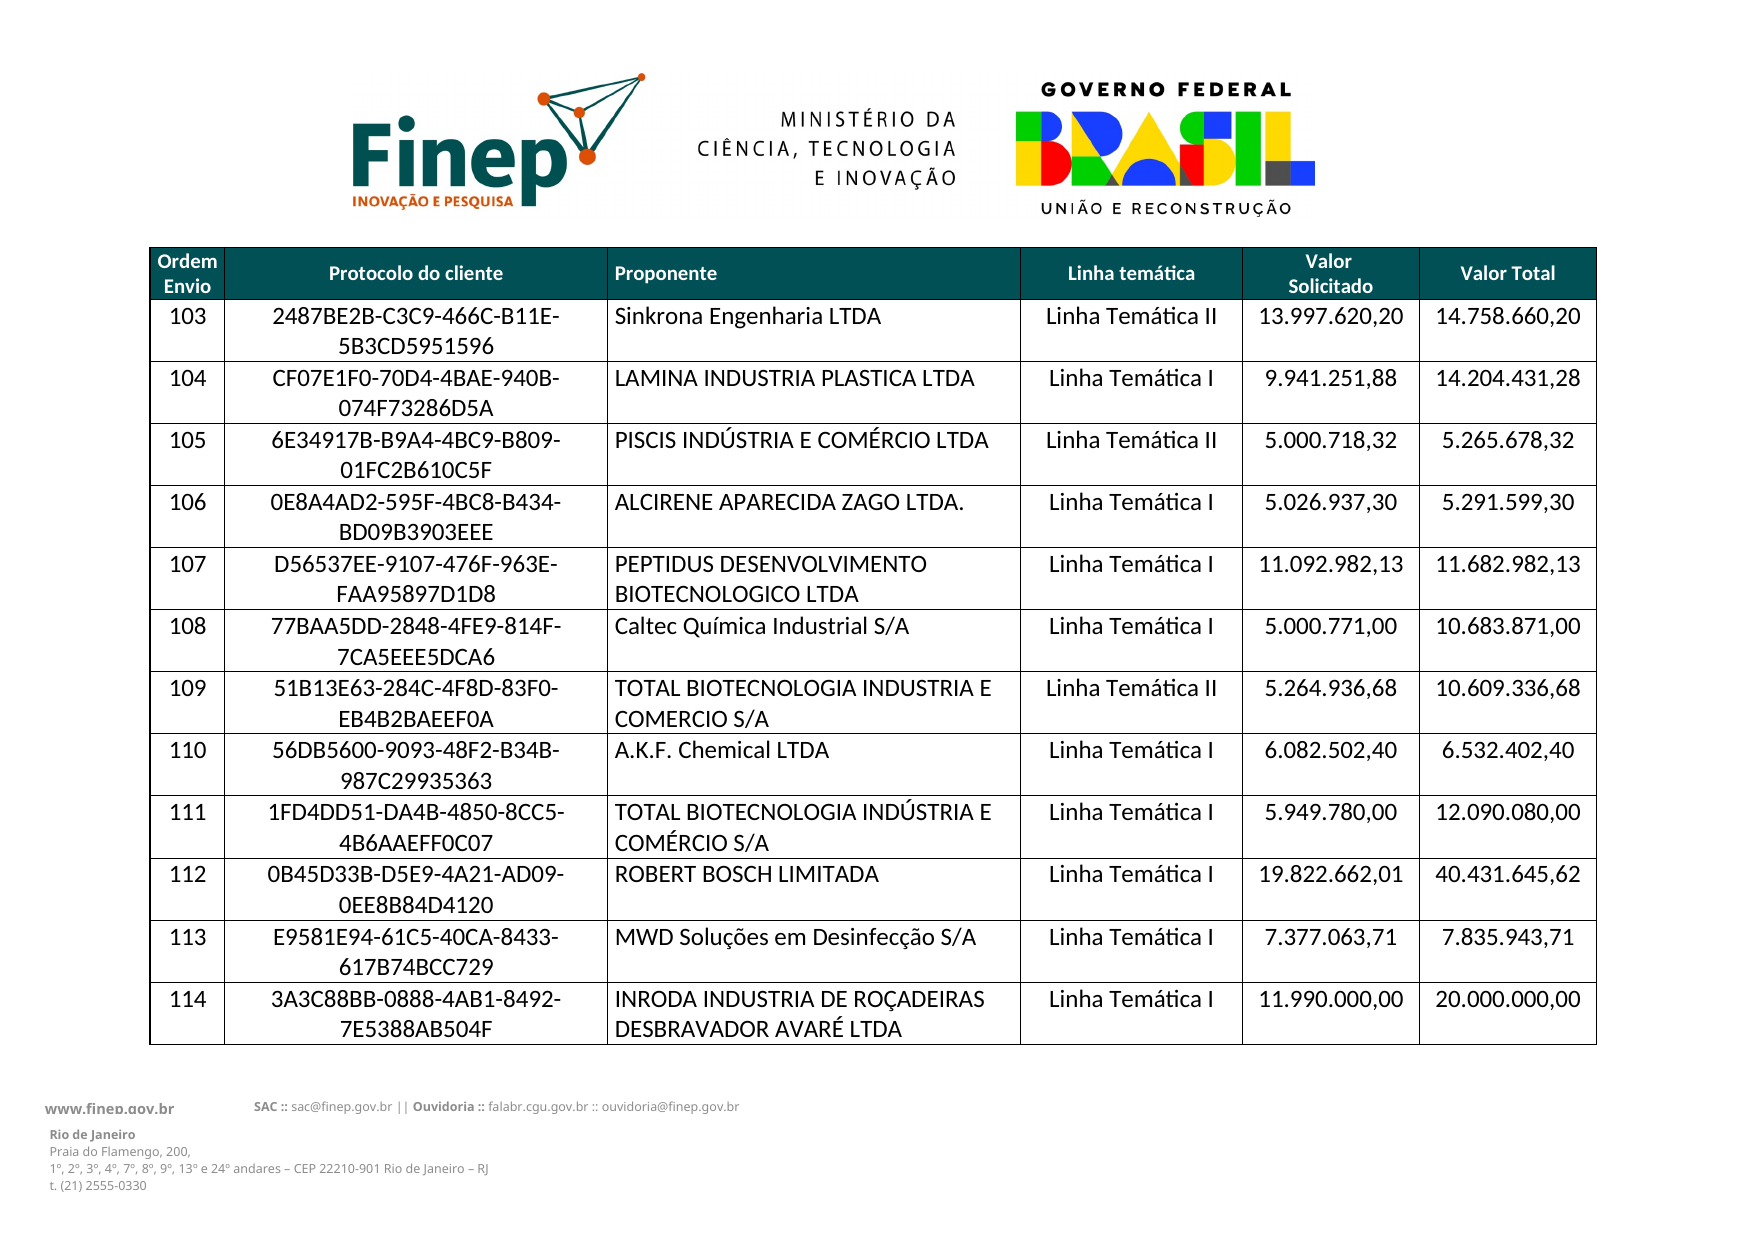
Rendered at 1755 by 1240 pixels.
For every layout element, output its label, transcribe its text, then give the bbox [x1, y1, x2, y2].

table_cell 0B45D33B-D5E9-4A21-AD09-0EE8B84D4120 [225, 859, 607, 919]
table_header Linha temática [1021, 248, 1242, 299]
table_cell 10.683.871,00 [1420, 610, 1596, 671]
table_cell Linha Temática I [1021, 486, 1242, 547]
table_cell 19.822.662,01 [1243, 859, 1419, 919]
table_cell 40.431.645,62 [1420, 859, 1596, 919]
table_cell 5.000.771,00 [1243, 610, 1419, 671]
table_header Valor Total [1420, 248, 1596, 299]
table_cell 5.264.936,68 [1243, 672, 1419, 733]
table_cell 113 [151, 921, 224, 982]
table_cell 5.026.937,30 [1243, 486, 1419, 547]
table_cell 10.609.336,68 [1420, 672, 1596, 733]
table_cell 6.082.502,40 [1243, 734, 1419, 795]
table_cell Linha Temática I [1021, 610, 1242, 671]
table_cell Linha Temática I [1021, 859, 1242, 919]
table_cell TOTAL BIOTECNOLOGIA INDUSTRIA E COMERCIO S/A [608, 672, 1020, 733]
table_cell Linha Temática I [1021, 734, 1242, 795]
table_cell ALCIRENE APARECIDA ZAGO LTDA. [608, 486, 1020, 547]
table_cell 103 [151, 300, 224, 361]
table_cell A.K.F. Chemical LTDA [608, 734, 1020, 795]
table_cell 2487BE2B-C3C9-466C-B11E-5B3CD5951596 [225, 300, 607, 361]
table_cell 6.532.402,40 [1420, 734, 1596, 795]
table_cell Linha Temática I [1021, 983, 1242, 1044]
table_cell Linha Temática I [1021, 921, 1242, 982]
table_cell 11.682.982,13 [1420, 548, 1596, 609]
table_cell Linha Temática I [1021, 796, 1242, 857]
table_cell Linha Temática II [1021, 424, 1242, 485]
table_cell 0E8A4AD2-595F-4BC8-B434-BD09B3903EEE [225, 486, 607, 547]
table_cell INRODA INDUSTRIA DE ROÇADEIRAS DESBRAVADOR AVARÉ LTDA [608, 983, 1020, 1044]
table_cell 56DB5600-9093-48F2-B34B-987C29935363 [225, 734, 607, 795]
table_cell 13.997.620,20 [1243, 300, 1419, 361]
table_cell 11.990.000,00 [1243, 983, 1419, 1044]
table_cell 11.092.982,13 [1243, 548, 1419, 609]
table_cell 106 [151, 486, 224, 547]
table_cell LAMINA INDUSTRIA PLASTICA LTDA [608, 362, 1020, 423]
table_cell 111 [151, 796, 224, 857]
table_cell CF07E1F0-70D4-4BAE-940B-074F73286D5A [225, 362, 607, 423]
table_cell Caltec Química Industrial S/A [608, 610, 1020, 671]
table_cell D56537EE-9107-476F-963E-FAA95897D1D8 [225, 548, 607, 609]
table_cell 20.000.000,00 [1420, 983, 1596, 1044]
table_cell 12.090.080,00 [1420, 796, 1596, 857]
table_cell 5.949.780,00 [1243, 796, 1419, 857]
table_cell 9.941.251,88 [1243, 362, 1419, 423]
table_cell 77BAA5DD-2848-4FE9-814F-7CA5EEE5DCA6 [225, 610, 607, 671]
table_header Ordem Envio [151, 248, 224, 299]
table_cell 5.265.678,32 [1420, 424, 1596, 485]
table_cell 109 [151, 672, 224, 733]
table_cell 6E34917B-B9A4-4BC9-B809-01FC2B610C5F [225, 424, 607, 485]
table_cell 7.377.063,71 [1243, 921, 1419, 982]
table_cell ROBERT BOSCH LIMITADA [608, 859, 1020, 919]
table_cell TOTAL BIOTECNOLOGIA INDÚSTRIA E COMÉRCIO S/A [608, 796, 1020, 857]
table_cell 108 [151, 610, 224, 671]
table_cell Linha Temática I [1021, 362, 1242, 423]
table_header Protocolo do cliente [225, 248, 607, 299]
table_cell E9581E94-61C5-40CA-8433-617B74BCC729 [225, 921, 607, 982]
table_cell 3A3C88BB-0888-4AB1-8492-7E5388AB504F [225, 983, 607, 1044]
table_cell 1FD4DD51-DA4B-4850-8CC5-4B6AAEFF0C07 [225, 796, 607, 857]
table_cell 104 [151, 362, 224, 423]
table_cell Linha Temática I [1021, 548, 1242, 609]
table_cell 14.204.431,28 [1420, 362, 1596, 423]
table_cell 114 [151, 983, 224, 1044]
table_cell 112 [151, 859, 224, 919]
table_cell PISCIS INDÚSTRIA E COMÉRCIO LTDA [608, 424, 1020, 485]
table_cell 7.835.943,71 [1420, 921, 1596, 982]
table_cell 105 [151, 424, 224, 485]
table_cell Sinkrona Engenharia LTDA [608, 300, 1020, 361]
table_cell 51B13E63-284C-4F8D-83F0-EB4B2BAEEF0A [225, 672, 607, 733]
table_cell Linha Temática II [1021, 300, 1242, 361]
table_cell MWD Soluções em Desinfecção S/A [608, 921, 1020, 982]
table_cell 5.000.718,32 [1243, 424, 1419, 485]
table_cell 107 [151, 548, 224, 609]
table_cell Linha Temática II [1021, 672, 1242, 733]
table_header Valor Solicitado [1243, 248, 1419, 299]
table_cell PEPTIDUS DESENVOLVIMENTO BIOTECNOLOGICO LTDA [608, 548, 1020, 609]
table_cell 14.758.660,20 [1420, 300, 1596, 361]
table_cell 5.291.599,30 [1420, 486, 1596, 547]
table_cell 110 [151, 734, 224, 795]
table_header Proponente [608, 248, 1020, 299]
